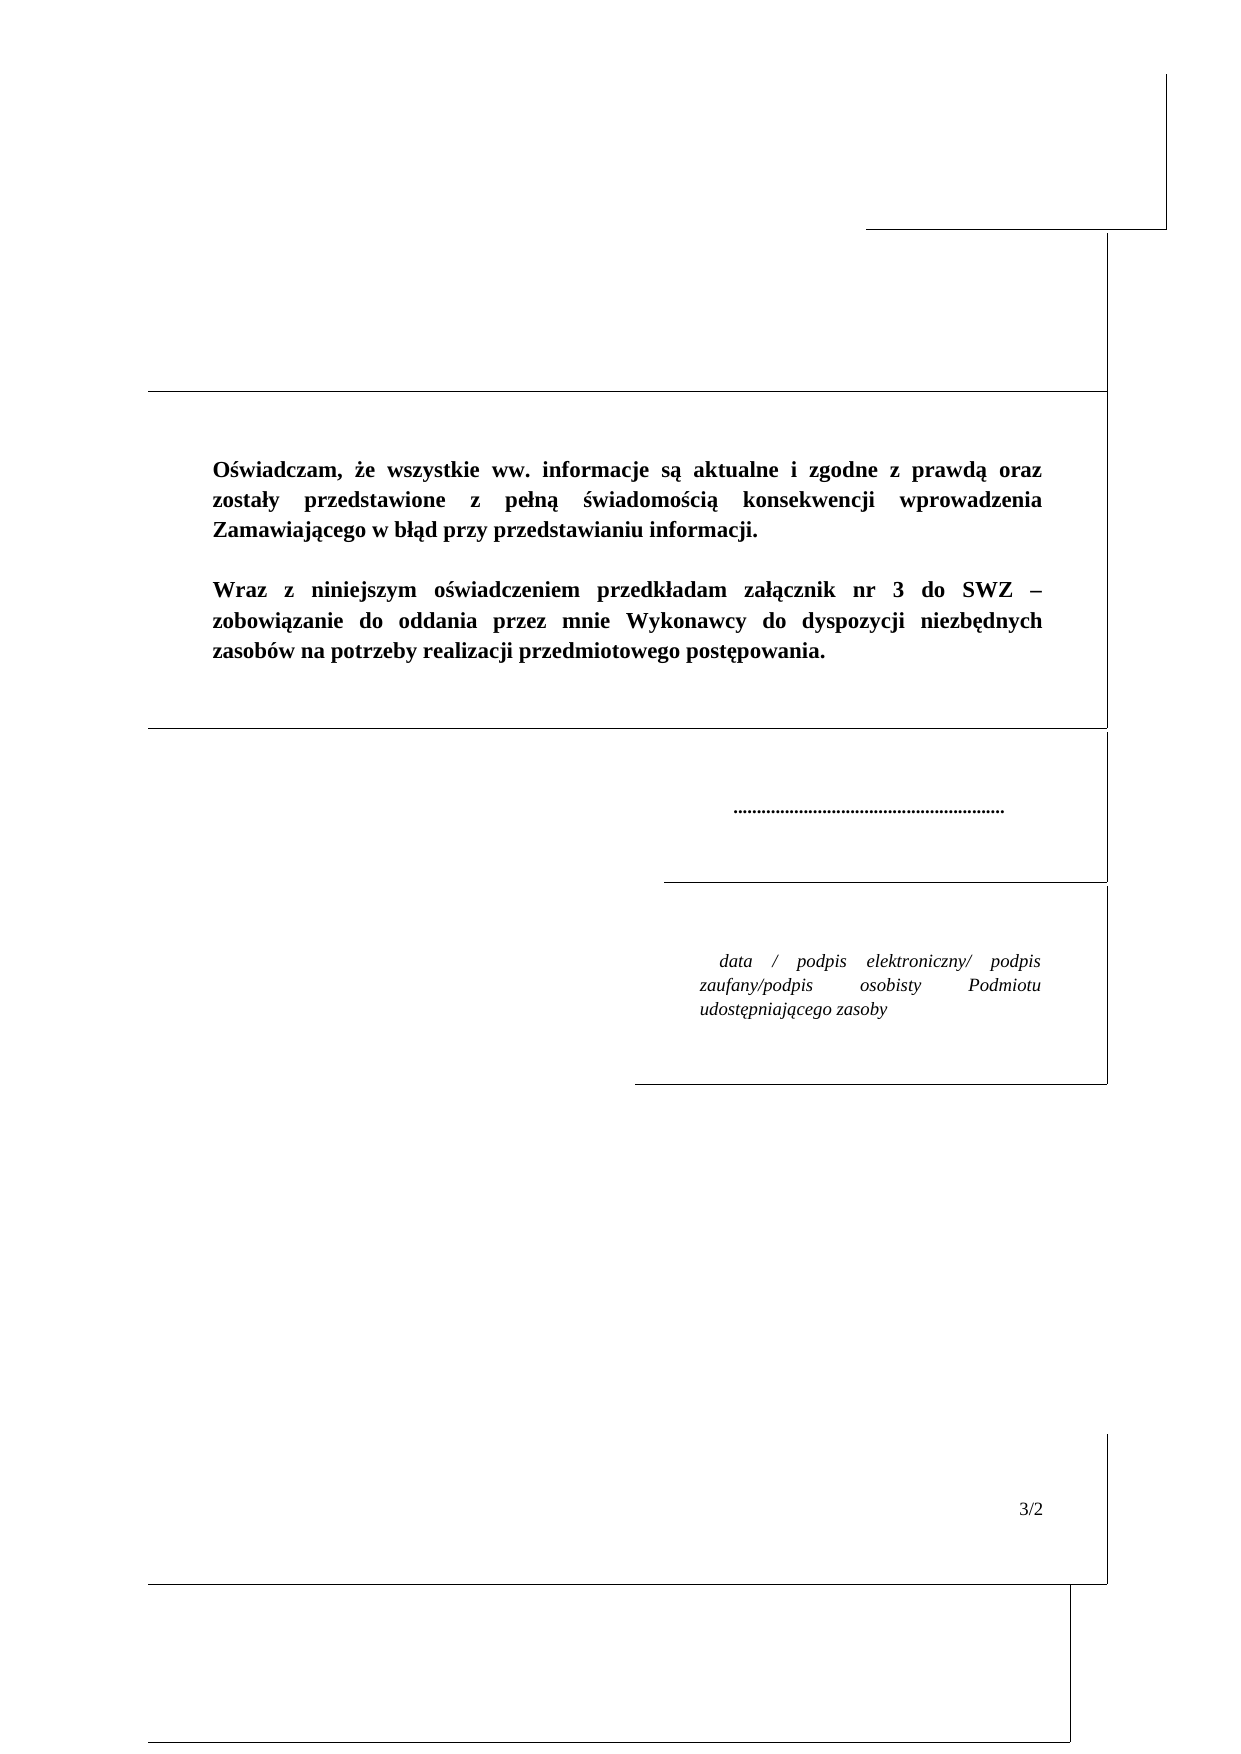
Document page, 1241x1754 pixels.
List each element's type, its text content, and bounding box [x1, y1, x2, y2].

text .......................................................... [664, 732, 1107, 882]
text data / podpis elektroniczny/ podpis zaufany/podpis osobisty Podmiotu udostępniającego zasoby [635, 886, 1107, 1084]
text Wraz z niniejszym oświadczeniem przedkładam załącznik nr 3 do SWZ – zobowiązanie do oddania przez mnie Wykonawcy do dyspozycji niezbędnych zasobów na potrzeby realizacji przedmiotowego postępowania. [148, 512, 1107, 728]
text Oświadczam, że wszystkie ww. informacje są aktualne i zgodne z prawdą oraz zostały przedstawione z pełną świadomością konsekwencji wprowadzenia Zamawiającego w błąd przy przedstawianiu informacji. [148, 391, 1107, 512]
